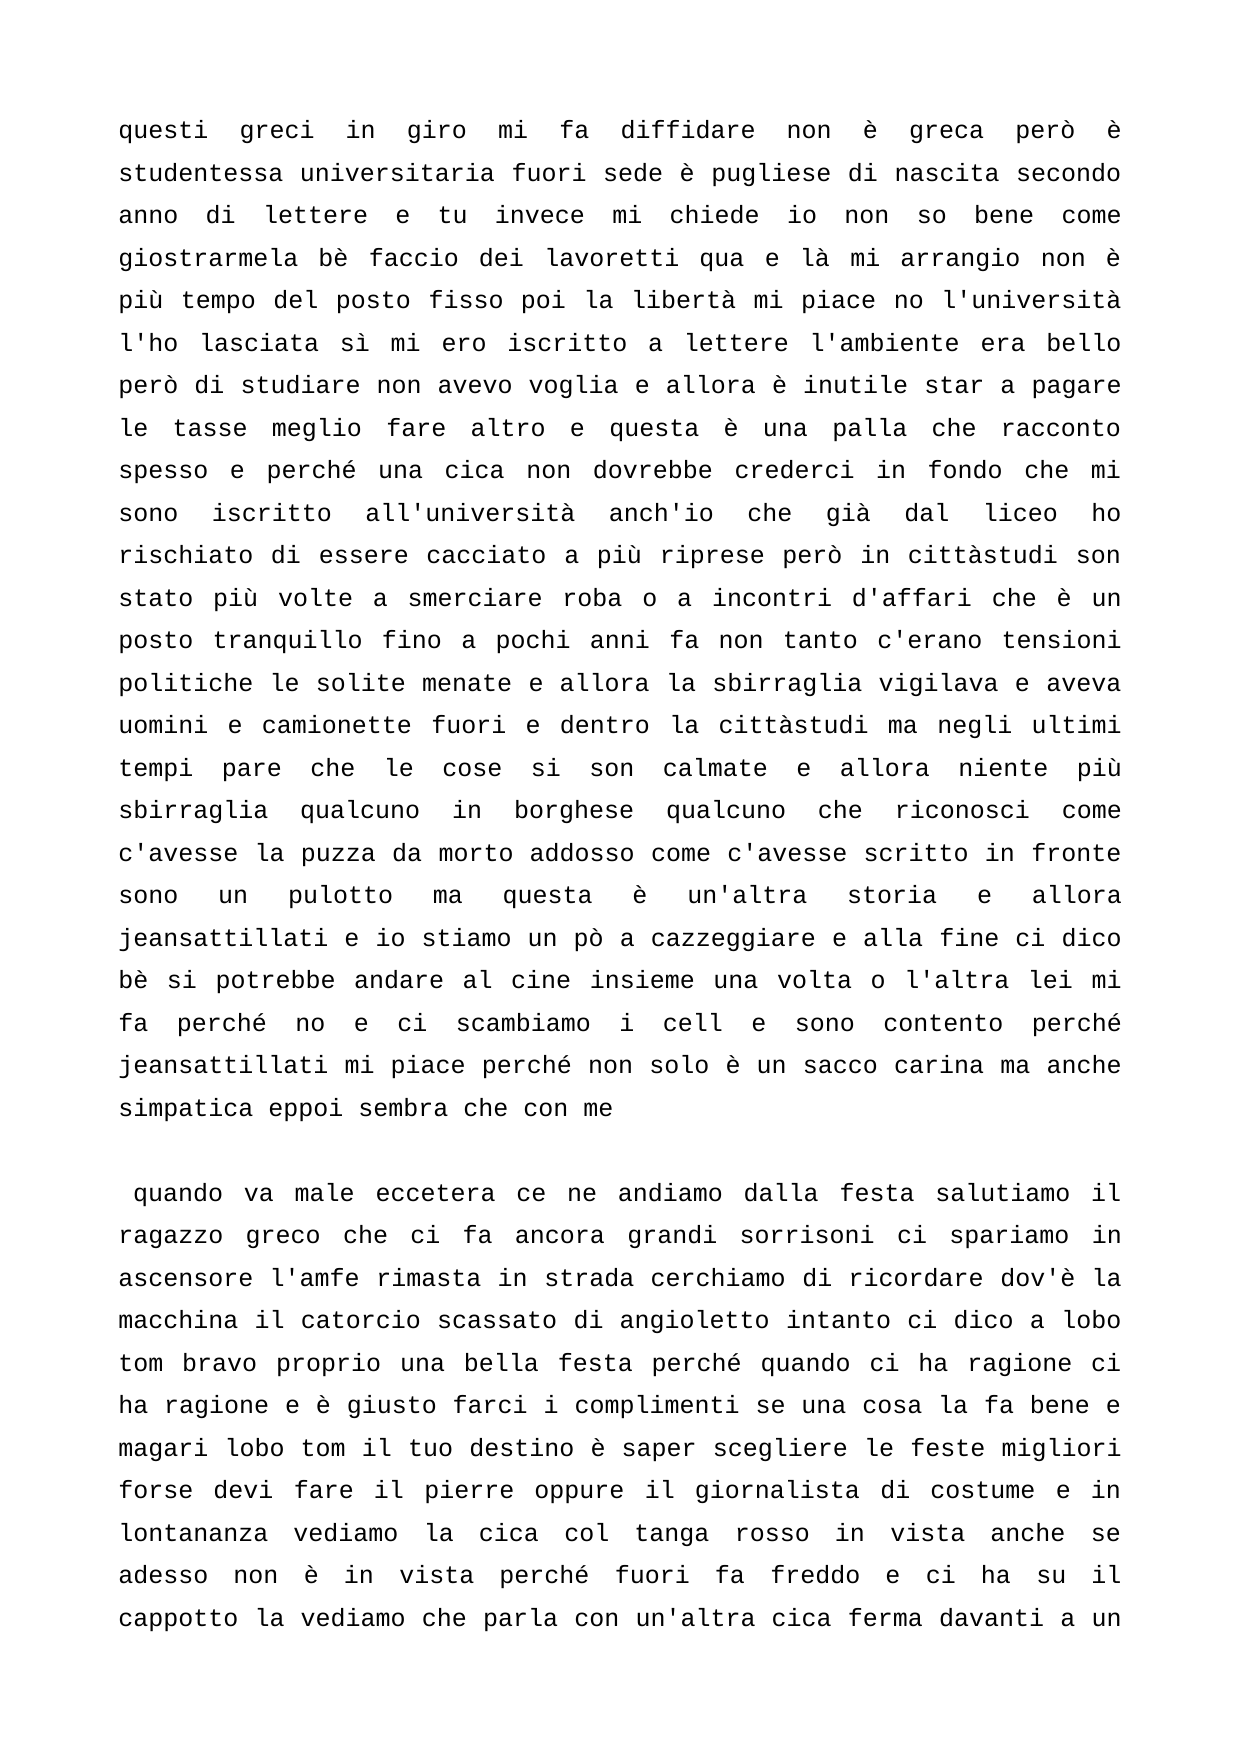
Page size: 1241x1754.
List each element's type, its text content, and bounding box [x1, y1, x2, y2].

text quando va male eccetera ce ne andiamo dalla festa salutiamo il ragazzo greco che ci fa ancora grandi sorrisoni ci spariamo in ascensore l'amfe rimasta in strada cerchiamo di ricordare dov'è la macchina il catorcio scassato di angioletto intanto ci dico a lobo tom bravo proprio una bella festa perché quando ci ha ragione ci ha ragione e è giusto farci i complimenti se una cosa la fa bene e magari lobo tom il tuo destino è saper scegliere le feste migliori forse devi fare il pierre oppure il giornalista di costume e in lontananza vediamo la cica col tanga rosso in vista anche se adesso non è in vista perché fuori fa freddo e ci ha su il cappotto la vediamo che parla con un'altra cica ferma davanti a un [118, 1180, 1122, 1633]
text questi greci in giro mi fa diffidare non è greca però è studentessa universitaria fuori sede è pugliese di nascita secondo anno di lettere e tu invece mi chiede io non so bene come giostrarmela bè faccio dei lavoretti qua e là mi arrangio non è più tempo del posto fisso poi la libertà mi piace no l'università l'ho lasciata sì mi ero iscritto a lettere l'ambiente era bello però di studiare non avevo voglia e allora è inutile star a pagare le tasse meglio fare altro e questa è una palla che racconto spesso e perché una cica non dovrebbe crederci in fondo che mi sono iscritto all'università anch'io che già dal liceo ho rischiato di essere cacciato a più riprese però in cittàstudi son stato più volte a smerciare roba o a incontri d'affari che è un posto tranquillo fino a pochi anni fa non tanto c'erano tensioni politiche le solite menate e allora la sbirraglia vigilava e aveva uomini e camionette fuori e dentro la cittàstudi ma negli ultimi tempi pare che le cose si son calmate e allora niente più sbirraglia qualcuno in borghese qualcuno che riconosci come c'avesse la puzza da morto addosso come c'avesse scritto in fronte sono un pulotto ma questa è un'altra storia e allora jeansattillati e io stiamo un pò a cazzeggiare e alla fine ci dico bè si potrebbe andare al cine insieme una volta o l'altra lei mi fa perché no e ci scambiamo i cell e sono contento perché jeansattillati mi piace perché non solo è un sacco carina ma anche simpatica eppoi sembra che con me [118, 118, 1122, 1124]
